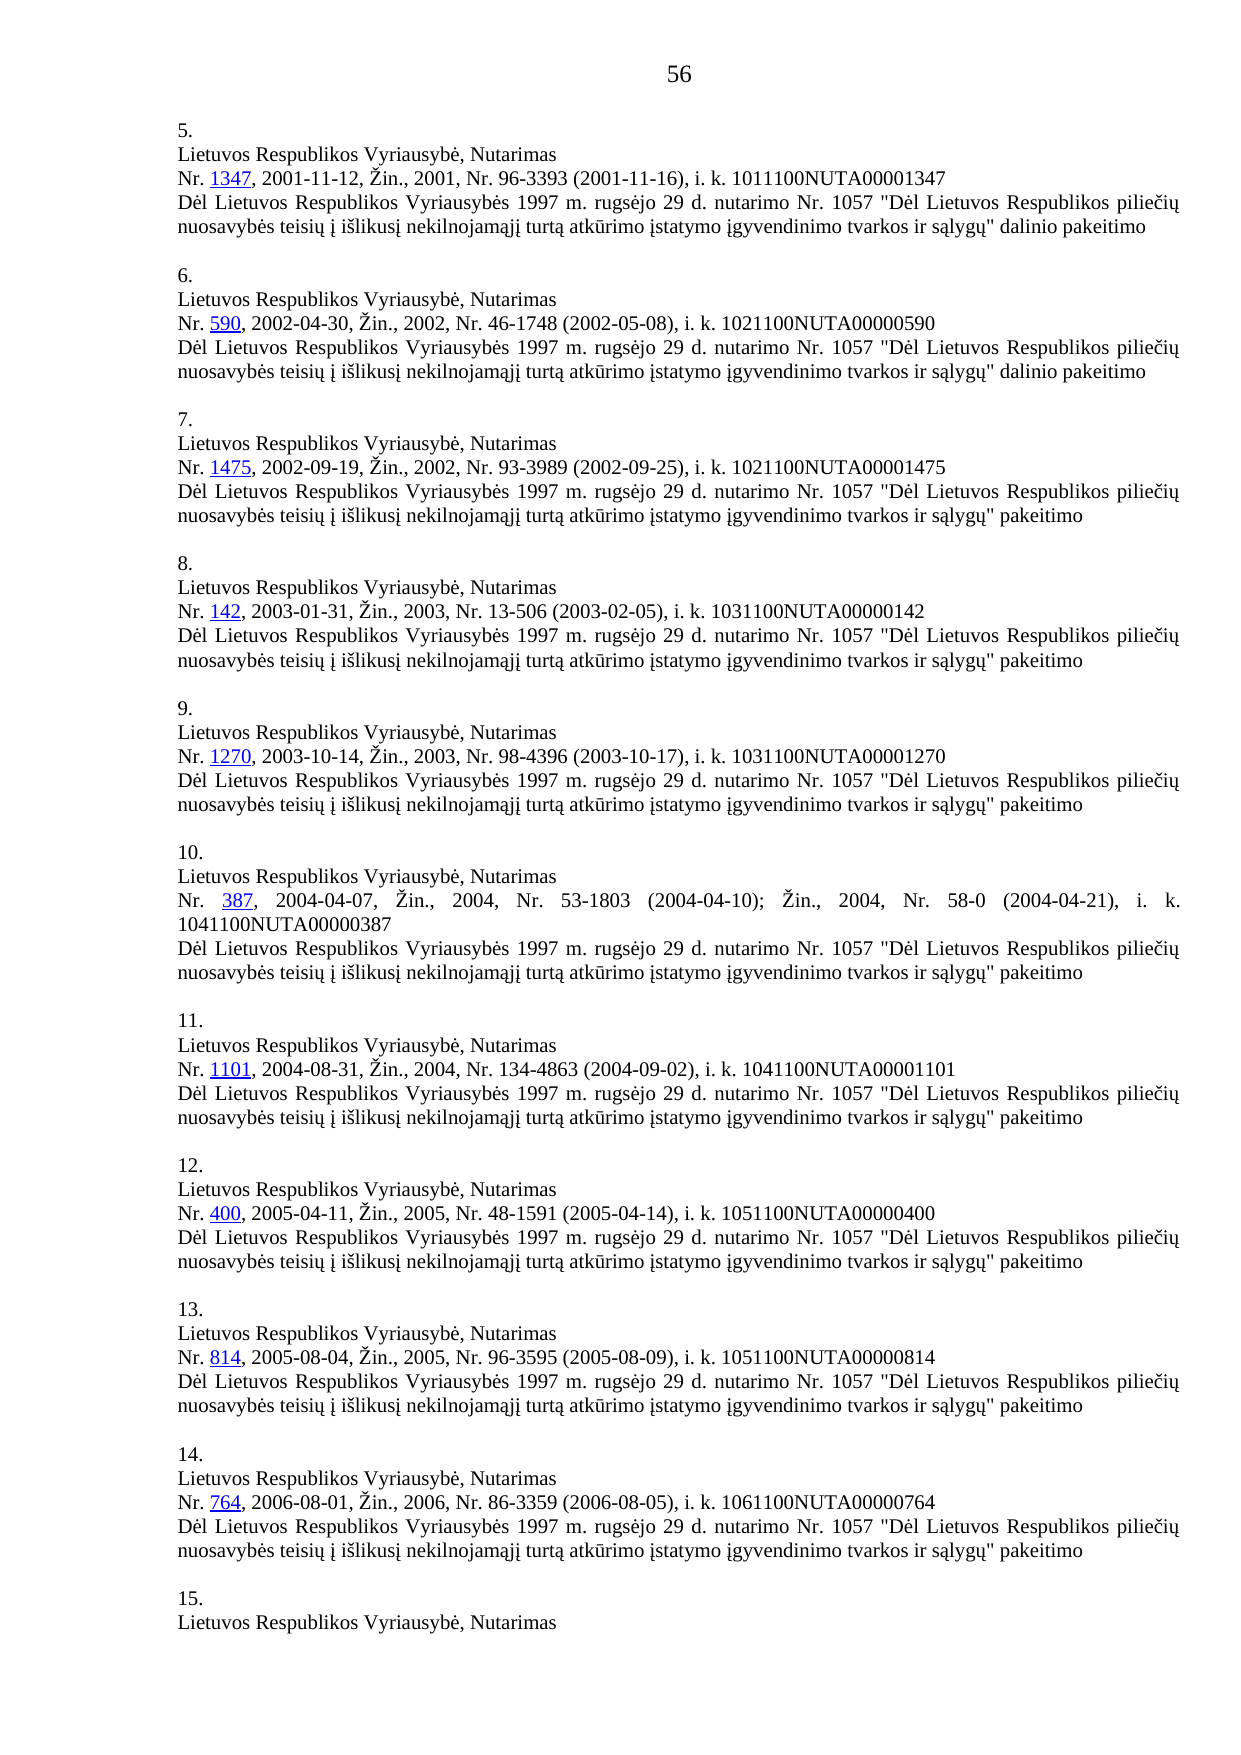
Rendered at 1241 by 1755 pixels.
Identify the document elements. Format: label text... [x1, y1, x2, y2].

text Nr. 764, 2006-08-01, Žin., 2006, Nr. 86-3359 (2006-08-05), i. k. 1061100NUTA00000764 [177, 1490, 1181, 1514]
text Nr. 590, 2002-04-30, Žin., 2002, Nr. 46-1748 (2002-05-08), i. k. 1021100NUTA00000590 [177, 311, 1181, 335]
text Lietuvos Respublikos Vyriausybė, Nutarimas [177, 575, 1181, 599]
text Lietuvos Respublikos Vyriausybė, Nutarimas [177, 1321, 1181, 1345]
text Dėl Lietuvos Respublikos Vyriausybės 1997 m. rugsėjo 29 d. nutarimo Nr. 1057 "Dėl Lietuvos Respublikos piliečių nuosavybės teisių į išlikusį nekilnojamąjį turtą atkūrimo įstatymo įgyvendinimo tvarkos ir sąlygų" pakeitimo [177, 479, 1181, 527]
text Dėl Lietuvos Respublikos Vyriausybės 1997 m. rugsėjo 29 d. nutarimo Nr. 1057 "Dėl Lietuvos Respublikos piliečių nuosavybės teisių į išlikusį nekilnojamąjį turtą atkūrimo įstatymo įgyvendinimo tvarkos ir sąlygų" pakeitimo [177, 936, 1181, 984]
text Dėl Lietuvos Respublikos Vyriausybės 1997 m. rugsėjo 29 d. nutarimo Nr. 1057 "Dėl Lietuvos Respublikos piliečių nuosavybės teisių į išlikusį nekilnojamąjį turtą atkūrimo įstatymo įgyvendinimo tvarkos ir sąlygų" pakeitimo [177, 1081, 1181, 1129]
text Dėl Lietuvos Respublikos Vyriausybės 1997 m. rugsėjo 29 d. nutarimo Nr. 1057 "Dėl Lietuvos Respublikos piliečių nuosavybės teisių į išlikusį nekilnojamąjį turtą atkūrimo įstatymo įgyvendinimo tvarkos ir sąlygų" pakeitimo [177, 768, 1181, 816]
text 15. [177, 1586, 1181, 1610]
text Nr. 387, 2004-04-07, Žin., 2004, Nr. 53-1803 (2004-04-10); Žin., 2004, Nr. 58-0 (2004-04-21), i. k. 1041100NUTA00000387 [177, 888, 1181, 936]
text Dėl Lietuvos Respublikos Vyriausybės 1997 m. rugsėjo 29 d. nutarimo Nr. 1057 "Dėl Lietuvos Respublikos piliečių nuosavybės teisių į išlikusį nekilnojamąjį turtą atkūrimo įstatymo įgyvendinimo tvarkos ir sąlygų" pakeitimo [177, 623, 1181, 672]
text 11. [177, 1008, 1181, 1032]
text Dėl Lietuvos Respublikos Vyriausybės 1997 m. rugsėjo 29 d. nutarimo Nr. 1057 "Dėl Lietuvos Respublikos piliečių nuosavybės teisių į išlikusį nekilnojamąjį turtą atkūrimo įstatymo įgyvendinimo tvarkos ir sąlygų" pakeitimo [177, 1514, 1181, 1562]
text 14. [177, 1442, 1181, 1466]
text Nr. 1475, 2002-09-19, Žin., 2002, Nr. 93-3989 (2002-09-25), i. k. 1021100NUTA00001475 [177, 455, 1181, 479]
text 9. [177, 696, 1181, 720]
text Dėl Lietuvos Respublikos Vyriausybės 1997 m. rugsėjo 29 d. nutarimo Nr. 1057 "Dėl Lietuvos Respublikos piliečių nuosavybės teisių į išlikusį nekilnojamąjį turtą atkūrimo įstatymo įgyvendinimo tvarkos ir sąlygų" dalinio pakeitimo [177, 190, 1181, 238]
text Dėl Lietuvos Respublikos Vyriausybės 1997 m. rugsėjo 29 d. nutarimo Nr. 1057 "Dėl Lietuvos Respublikos piliečių nuosavybės teisių į išlikusį nekilnojamąjį turtą atkūrimo įstatymo įgyvendinimo tvarkos ir sąlygų" pakeitimo [177, 1225, 1181, 1273]
text 8. [177, 551, 1181, 575]
text Nr. 1347, 2001-11-12, Žin., 2001, Nr. 96-3393 (2001-11-16), i. k. 1011100NUTA00001347 [177, 166, 1181, 190]
text Lietuvos Respublikos Vyriausybė, Nutarimas [177, 1610, 1181, 1634]
text Nr. 1101, 2004-08-31, Žin., 2004, Nr. 134-4863 (2004-09-02), i. k. 1041100NUTA00001101 [177, 1057, 1181, 1081]
text Nr. 814, 2005-08-04, Žin., 2005, Nr. 96-3595 (2005-08-09), i. k. 1051100NUTA00000814 [177, 1345, 1181, 1369]
text Lietuvos Respublikos Vyriausybė, Nutarimas [177, 287, 1181, 311]
text Lietuvos Respublikos Vyriausybė, Nutarimas [177, 1466, 1181, 1490]
text 5. [177, 118, 1181, 142]
text 12. [177, 1153, 1181, 1177]
text Dėl Lietuvos Respublikos Vyriausybės 1997 m. rugsėjo 29 d. nutarimo Nr. 1057 "Dėl Lietuvos Respublikos piliečių nuosavybės teisių į išlikusį nekilnojamąjį turtą atkūrimo įstatymo įgyvendinimo tvarkos ir sąlygų" dalinio pakeitimo [177, 335, 1181, 383]
text 6. [177, 262, 1181, 287]
text Lietuvos Respublikos Vyriausybė, Nutarimas [177, 1032, 1181, 1057]
text Dėl Lietuvos Respublikos Vyriausybės 1997 m. rugsėjo 29 d. nutarimo Nr. 1057 "Dėl Lietuvos Respublikos piliečių nuosavybės teisių į išlikusį nekilnojamąjį turtą atkūrimo įstatymo įgyvendinimo tvarkos ir sąlygų" pakeitimo [177, 1369, 1181, 1417]
text Nr. 400, 2005-04-11, Žin., 2005, Nr. 48-1591 (2005-04-14), i. k. 1051100NUTA00000400 [177, 1201, 1181, 1225]
text 7. [177, 407, 1181, 431]
text Lietuvos Respublikos Vyriausybė, Nutarimas [177, 142, 1181, 166]
text Lietuvos Respublikos Vyriausybė, Nutarimas [177, 1177, 1181, 1201]
text 13. [177, 1297, 1181, 1321]
text Nr. 1270, 2003-10-14, Žin., 2003, Nr. 98-4396 (2003-10-17), i. k. 1031100NUTA00001270 [177, 744, 1181, 768]
text Nr. 142, 2003-01-31, Žin., 2003, Nr. 13-506 (2003-02-05), i. k. 1031100NUTA00000142 [177, 599, 1181, 623]
text Lietuvos Respublikos Vyriausybė, Nutarimas [177, 720, 1181, 744]
text 10. [177, 840, 1181, 864]
text Lietuvos Respublikos Vyriausybė, Nutarimas [177, 431, 1181, 455]
text Lietuvos Respublikos Vyriausybė, Nutarimas [177, 864, 1181, 888]
